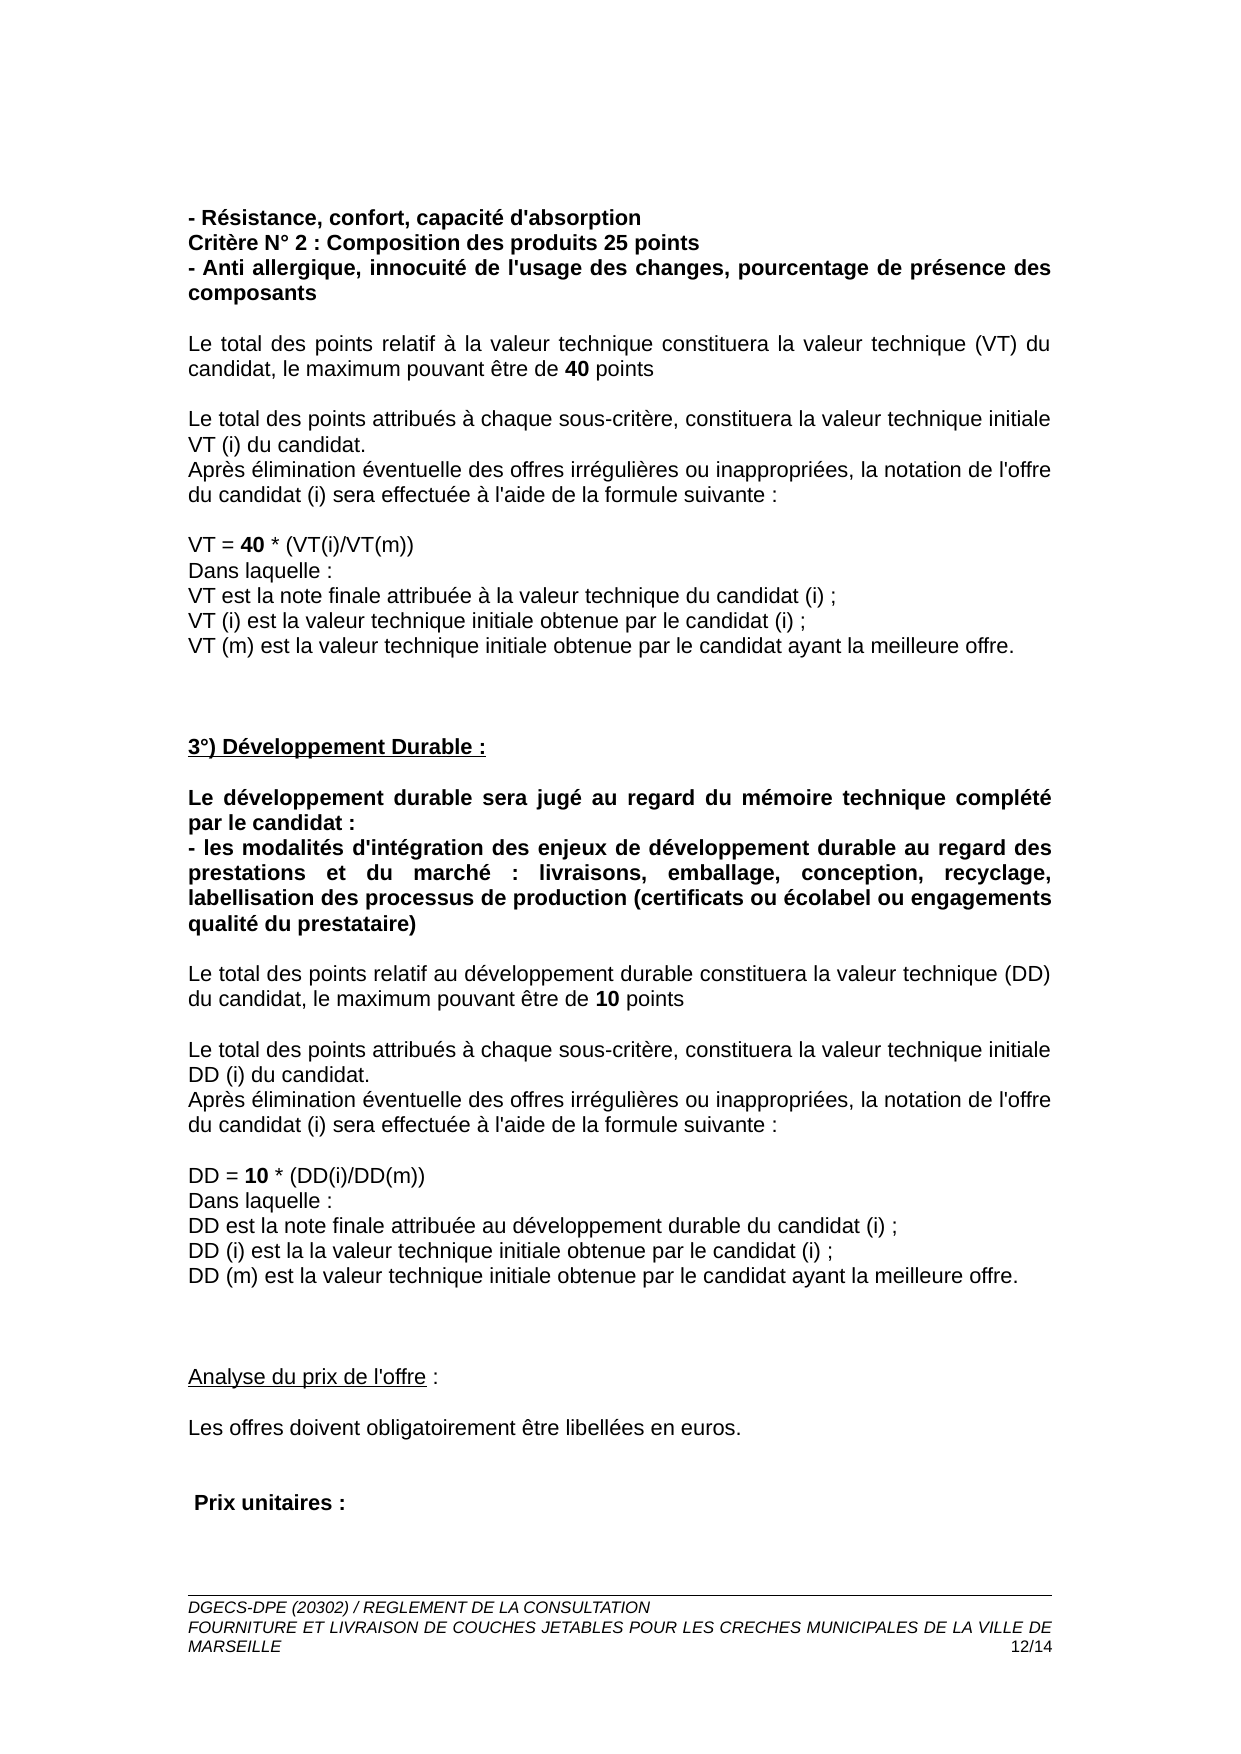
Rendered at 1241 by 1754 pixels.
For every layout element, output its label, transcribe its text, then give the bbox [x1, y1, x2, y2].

text DD est la note finale attribuée au développement durable du candidat (i) ; [188, 1213, 1052, 1238]
text Analyse du prix de l'offre : [188, 1364, 1052, 1389]
text Après élimination éventuelle des offres irrégulières ou inappropriées, la notation de l'offre du candidat (i) sera effectuée à l'aide de la formule suivante : [188, 457, 1052, 507]
text Dans laquelle : [188, 557, 1052, 583]
text Après élimination éventuelle des offres irrégulières ou inappropriées, la notation de l'offre du candidat (i) sera effectuée à l'aide de la formule suivante : [188, 1087, 1052, 1137]
text Prix unitaires : [188, 1490, 1052, 1515]
text Le total des points relatif à la valeur technique constituera la valeur technique (VT) du candidat, le maximum pouvant être de 40 points [188, 331, 1052, 381]
text Le développement durable sera jugé au regard du mémoire technique complété par le candidat : [188, 784, 1052, 835]
text 3°) Développement Durable : [188, 734, 1052, 759]
text DD (m) est la valeur technique initiale obtenue par le candidat ayant la meilleure offre. [188, 1263, 1052, 1288]
text VT = 40 * (VT(i)/VT(m)) [188, 532, 1052, 557]
text Critère N° 2 : Composition des produits 25 points [188, 230, 1052, 255]
text VT (i) est la valeur technique initiale obtenue par le candidat (i) ; [188, 608, 1052, 633]
text Dans laquelle : [188, 1188, 1052, 1213]
text VT (m) est la valeur technique initiale obtenue par le candidat ayant la meilleure offre. [188, 633, 1052, 658]
text VT est la note finale attribuée à la valeur technique du candidat (i) ; [188, 583, 1052, 608]
text Le total des points attribués à chaque sous-critère, constituera la valeur technique initiale VT (i) du candidat. [188, 406, 1052, 457]
text Le total des points relatif au développement durable constituera la valeur technique (DD) du candidat, le maximum pouvant être de 10 points [188, 961, 1052, 1011]
text DD = 10 * (DD(i)/DD(m)) [188, 1162, 1052, 1188]
text - les modalités d'intégration des enjeux de développement durable au regard des prestations et du marché : livraisons, emballage, conception, recyclage, labellisation des processus de production (certificats ou écolabel ou engagements qualité du prestataire) [188, 835, 1052, 936]
text - Anti allergique, innocuité de l'usage des changes, pourcentage de présence des composants [188, 255, 1052, 305]
text DD (i) est la la valeur technique initiale obtenue par le candidat (i) ; [188, 1238, 1052, 1263]
text Les offres doivent obligatoirement être libellées en euros. [188, 1414, 1052, 1440]
text Le total des points attribués à chaque sous-critère, constituera la valeur technique initiale DD (i) du candidat. [188, 1036, 1052, 1087]
text - Résistance, confort, capacité d'absorption [188, 204, 1052, 230]
